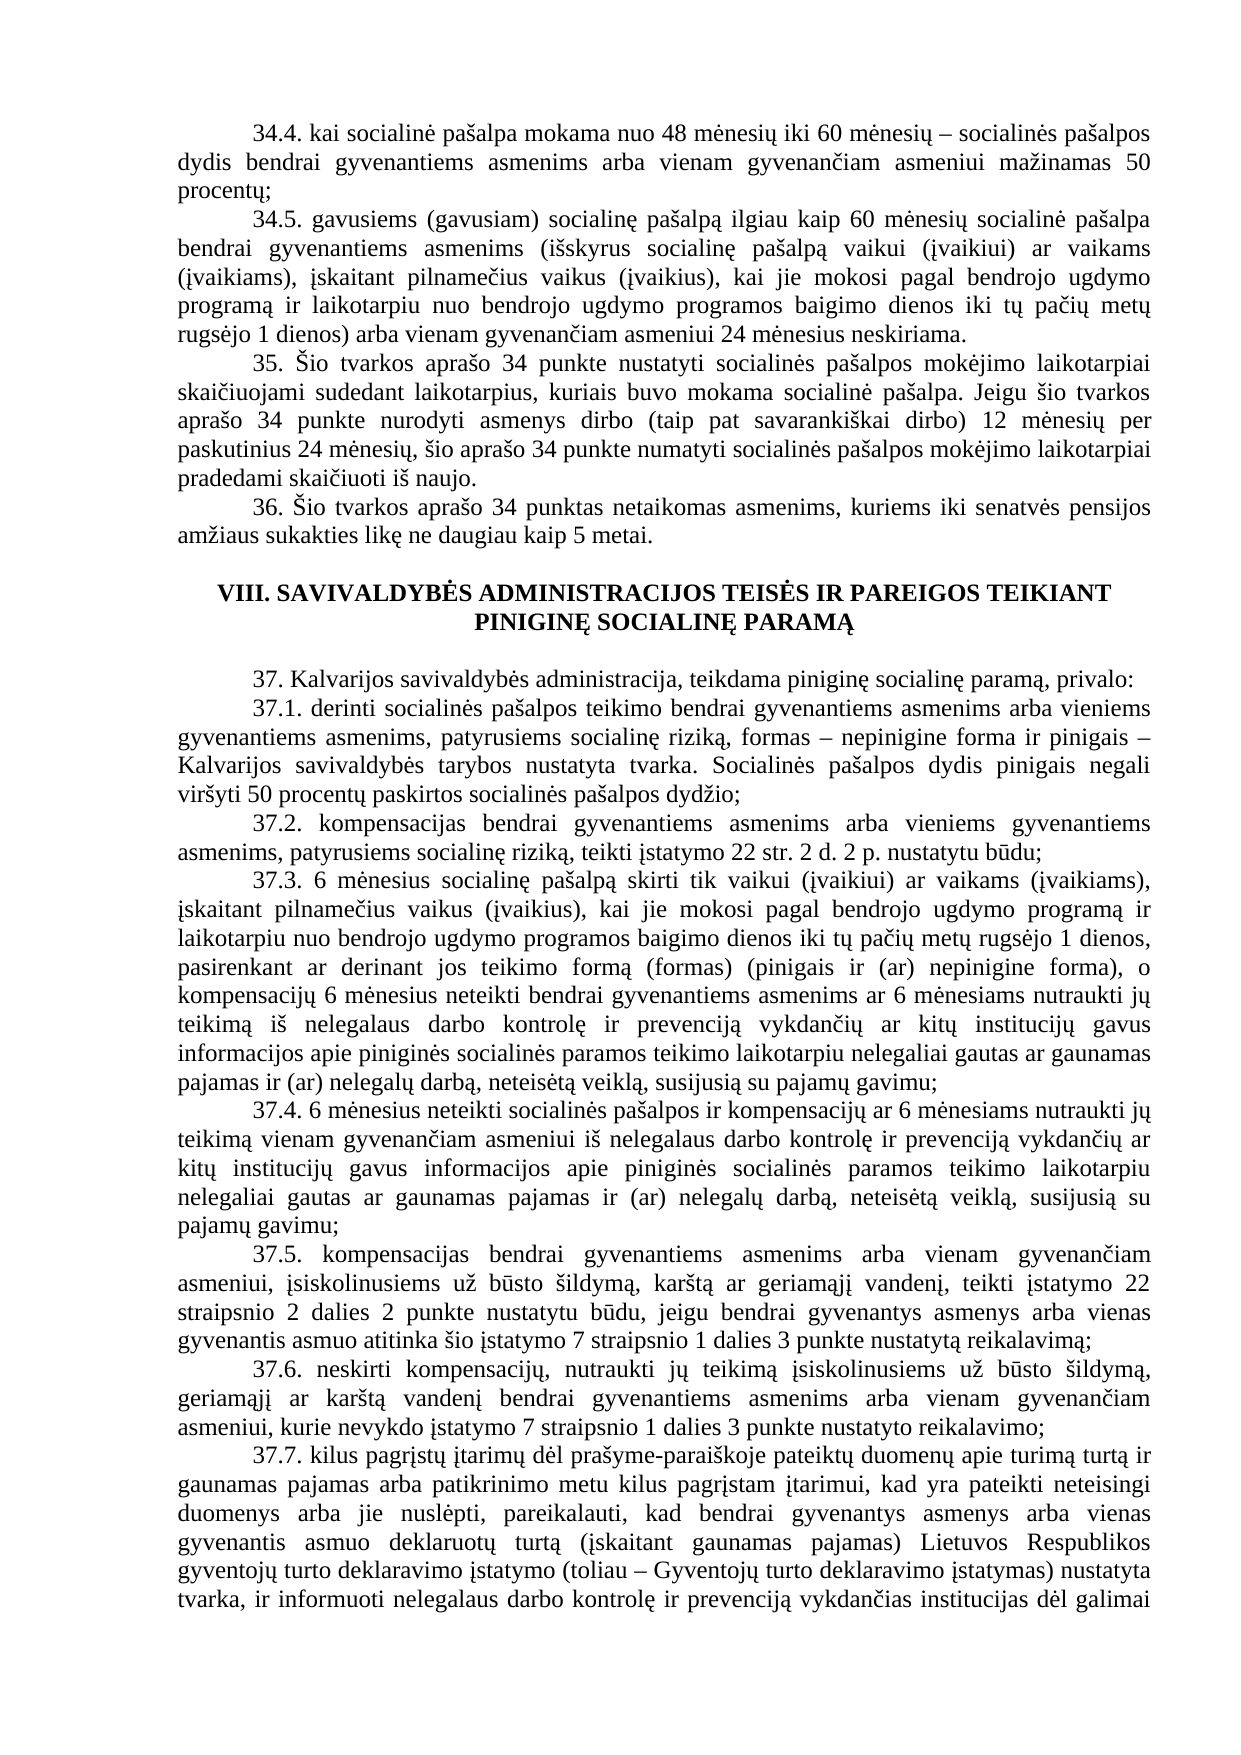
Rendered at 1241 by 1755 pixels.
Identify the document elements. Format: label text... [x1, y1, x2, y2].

text 36. Šio tvarkos aprašo 34 punktas netaikomas asmenims, kuriems iki senatvės pensijos amžiaus sukakties likę ne daugiau kaip 5 metai. [177, 492, 1152, 549]
text 37. Kalvarijos savivaldybės administracija, teikdama piniginę socialinę paramą, privalo: [177, 664, 1152, 693]
text 37.1. derinti socialinės pašalpos teikimo bendrai gyvenantiems asmenims arba vieniems gyvenantiems asmenims, patyrusiems socialinę riziką, formas – nepinigine forma ir pinigais – Kalvarijos savivaldybės tarybos nustatyta tvarka. Socialinės pašalpos dydis pinigais negali viršyti 50 procentų paskirtos socialinės pašalpos dydžio; [177, 693, 1152, 808]
text 37.7. kilus pagrįstų įtarimų dėl prašyme-paraiškoje pateiktų duomenų apie turimą turtą ir gaunamas pajamas arba patikrinimo metu kilus pagrįstam įtarimui, kad yra pateikti neteisingi duomenys arba jie nuslėpti, pareikalauti, kad bendrai gyvenantys asmenys arba vienas gyvenantis asmuo deklaruotų turtą (įskaitant gaunamas pajamas) Lietuvos Respublikos gyventojų turto deklaravimo įstatymo (toliau – Gyventojų turto deklaravimo įstatymas) nustatyta tvarka, ir informuoti nelegalaus darbo kontrolę ir prevenciją vykdančias institucijas dėl galimai [177, 1441, 1152, 1613]
text 37.6. neskirti kompensacijų, nutraukti jų teikimą įsiskolinusiems už būsto šildymą, geriamąjį ar karštą vandenį bendrai gyvenantiems asmenims arba vienam gyvenančiam asmeniui, kurie nevykdo įstatymo 7 straipsnio 1 dalies 3 punkte nustatyto reikalavimo; [177, 1354, 1152, 1441]
text 34.5. gavusiems (gavusiam) socialinę pašalpą ilgiau kaip 60 mėnesių socialinė pašalpa bendrai gyvenantiems asmenims (išskyrus socialinę pašalpą vaikui (įvaikiui) ar vaikams (įvaikiams), įskaitant pilnamečius vaikus (įvaikius), kai jie mokosi pagal bendrojo ugdymo programą ir laikotarpiu nuo bendrojo ugdymo programos baigimo dienos iki tų pačių metų rugsėjo 1 dienos) arba vienam gyvenančiam asmeniui 24 mėnesius neskiriama. [177, 204, 1152, 348]
text 37.5. kompensacijas bendrai gyvenantiems asmenims arba vienam gyvenančiam asmeniui, įsiskolinusiems už būsto šildymą, karštą ar geriamąjį vandenį, teikti įstatymo 22 straipsnio 2 dalies 2 punkte nustatytu būdu, jeigu bendrai gyvenantys asmenys arba vienas gyvenantis asmuo atitinka šio įstatymo 7 straipsnio 1 dalies 3 punkte nustatytą reikalavimą; [177, 1239, 1152, 1354]
text 37.3. 6 mėnesius socialinę pašalpą skirti tik vaikui (įvaikiui) ar vaikams (įvaikiams), įskaitant pilnamečius vaikus (įvaikius), kai jie mokosi pagal bendrojo ugdymo programą ir laikotarpiu nuo bendrojo ugdymo programos baigimo dienos iki tų pačių metų rugsėjo 1 dienos, pasirenkant ar derinant jos teikimo formą (formas) (pinigais ir (ar) nepinigine forma), o kompensacijų 6 mėnesius neteikti bendrai gyvenantiems asmenims ar 6 mėnesiams nutraukti jų teikimą iš nelegalaus darbo kontrolę ir prevenciją vykdančių ar kitų institucijų gavus informacijos apie piniginės socialinės paramos teikimo laikotarpiu nelegaliai gautas ar gaunamas pajamas ir (ar) nelegalų darbą, neteisėtą veiklą, susijusią su pajamų gavimu; [177, 866, 1152, 1096]
text 35. Šio tvarkos aprašo 34 punkte nustatyti socialinės pašalpos mokėjimo laikotarpiai skaičiuojami sudedant laikotarpius, kuriais buvo mokama socialinė pašalpa. Jeigu šio tvarkos aprašo 34 punkte nurodyti asmenys dirbo (taip pat savarankiškai dirbo) 12 mėnesių per paskutinius 24 mėnesių, šio aprašo 34 punkte numatyti socialinės pašalpos mokėjimo laikotarpiai pradedami skaičiuoti iš naujo. [177, 348, 1152, 492]
text VIII. SAVIVALDYBĖS ADMINISTRACIJOS TEISĖS IR PAREIGOS TEIKIANT PINIGINĘ SOCIALINĘ PARAMĄ [177, 578, 1152, 636]
text 37.2. kompensacijas bendrai gyvenantiems asmenims arba vieniems gyvenantiems asmenims, patyrusiems socialinę riziką, teikti įstatymo 22 str. 2 d. 2 p. nustatytu būdu; [177, 808, 1152, 866]
text 37.4. 6 mėnesius neteikti socialinės pašalpos ir kompensacijų ar 6 mėnesiams nutraukti jų teikimą vienam gyvenančiam asmeniui iš nelegalaus darbo kontrolę ir prevenciją vykdančių ar kitų institucijų gavus informacijos apie piniginės socialinės paramos teikimo laikotarpiu nelegaliai gautas ar gaunamas pajamas ir (ar) nelegalų darbą, neteisėtą veiklą, susijusią su pajamų gavimu; [177, 1096, 1152, 1239]
text 34.4. kai socialinė pašalpa mokama nuo 48 mėnesių iki 60 mėnesių – socialinės pašalpos dydis bendrai gyvenantiems asmenims arba vienam gyvenančiam asmeniui mažinamas 50 procentų; [177, 118, 1152, 204]
